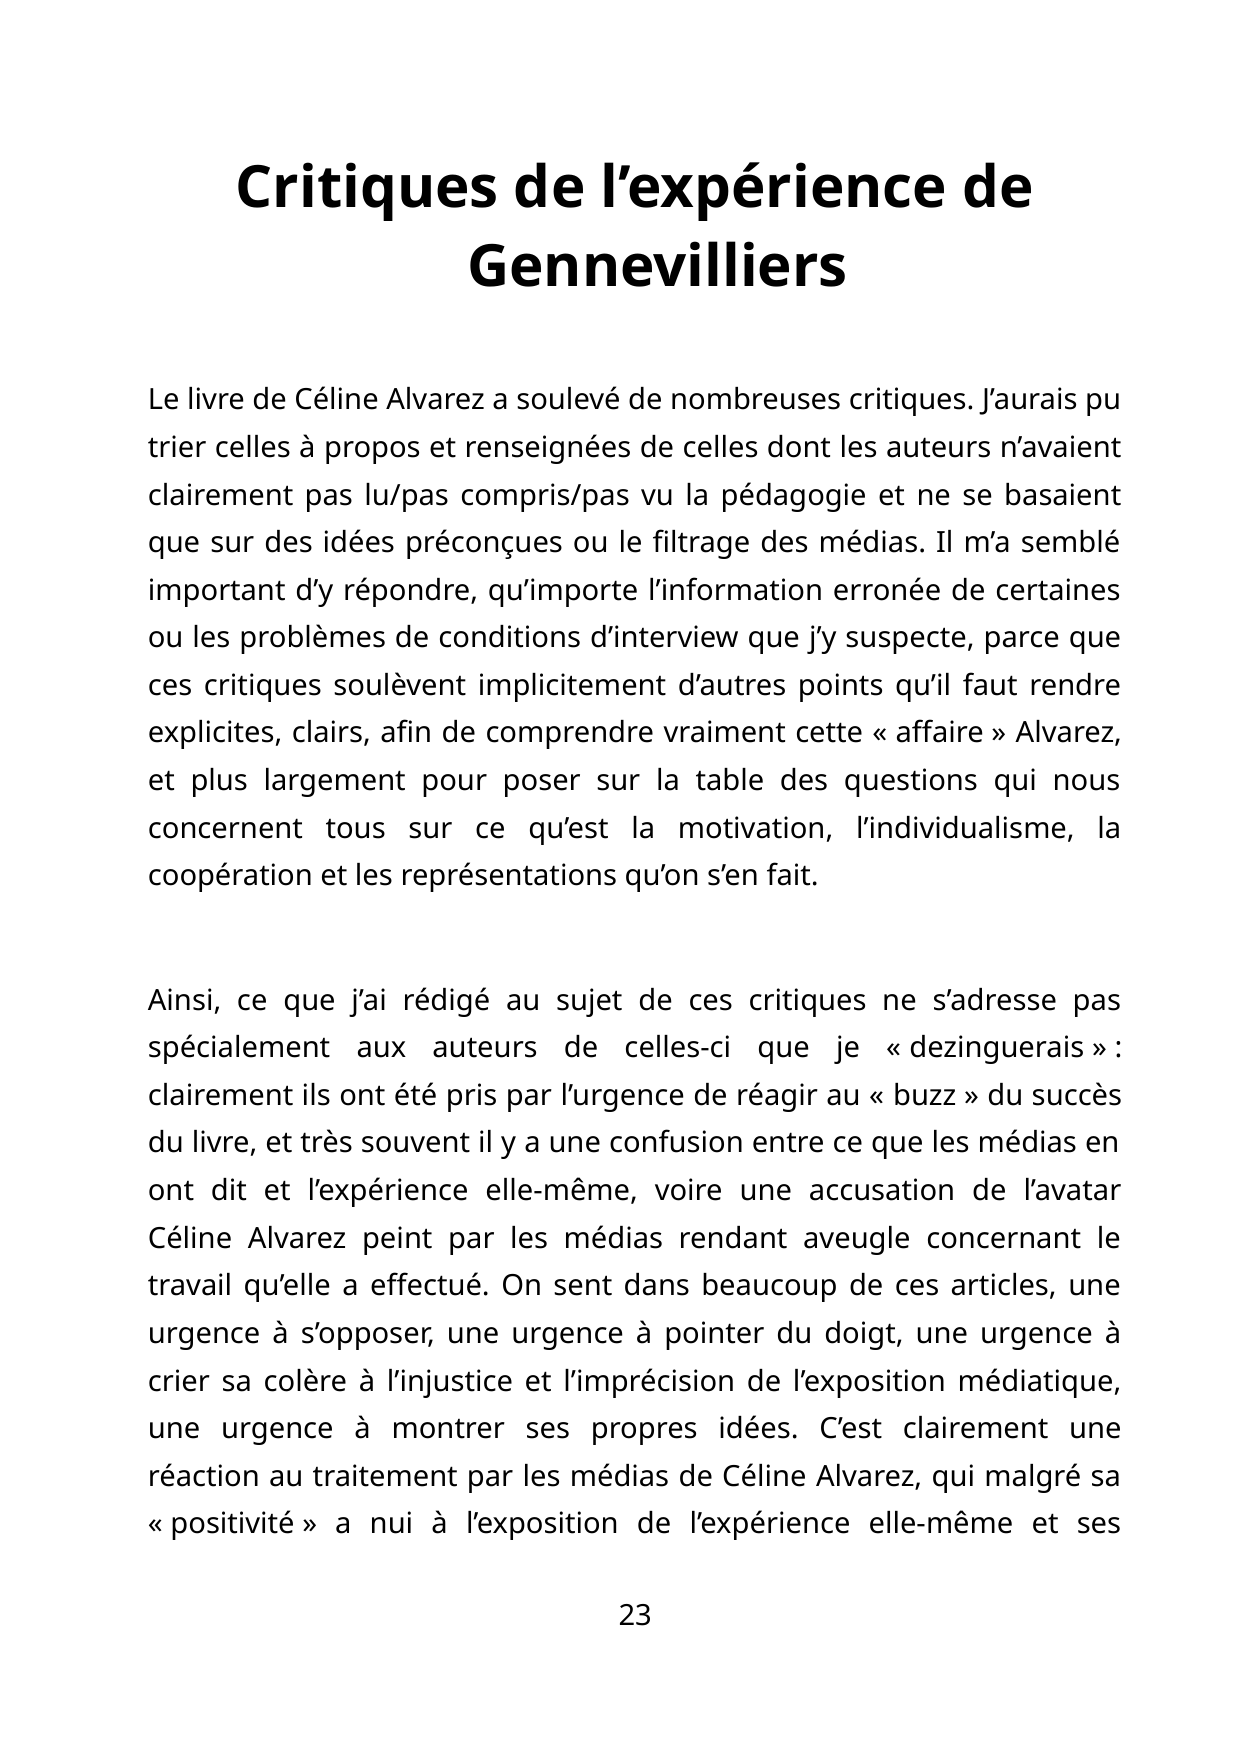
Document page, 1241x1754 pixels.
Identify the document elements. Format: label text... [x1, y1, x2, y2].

subtitle Critiques de l’expérience de Gennevilliers [148, 145, 1122, 304]
text Le livre de Céline Alvarez a soulevé de nombreuses critiques. J’aurais pu trier celles à propos et renseignées de celles dont les auteurs n’avaient clairement pas lu/pas compris/pas vu la pédagogie et ne se basaient que sur des idées préconçues ou le filtrage des médias. Il m’a semblé important d’y répondre, qu’importe l’information erronée de certaines ou les problèmes de conditions d’interview que j’y suspecte, parce que ces critiques soulèvent implicitement d’autres points qu’il faut rendre explicites, clairs, afin de comprendre vraiment cette « affaire » Alvarez, et plus largement pour poser sur la table des questions qui nous concernent tous sur ce qu’est la motivation, l’individualisme, la coopération et les représentations qu’on s’en fait. [148, 378, 1122, 894]
text Ainsi, ce que j’ai rédigé au sujet de ces critiques ne s’adresse pas spécialement aux auteurs de celles-ci que je « dezinguerais » : clairement ils ont été pris par l’urgence de réagir au « buzz » du succès du livre, et très souvent il y a une confusion entre ce que les médias en ont dit et l’expérience elle-même, voire une accusation de l’avatar Céline Alvarez peint par les médias rendant aveugle concernant le travail qu’elle a effectué. On sent dans beaucoup de ces articles, une urgence à s’opposer, une urgence à pointer du doigt, une urgence à crier sa colère à l’injustice et l’imprécision de l’exposition médiatique, une urgence à montrer ses propres idées. C’est clairement une réaction au traitement par les médias de Céline Alvarez, qui malgré sa « positivité » a nui à l’exposition de l’expérience elle-même et ses [148, 979, 1122, 1542]
